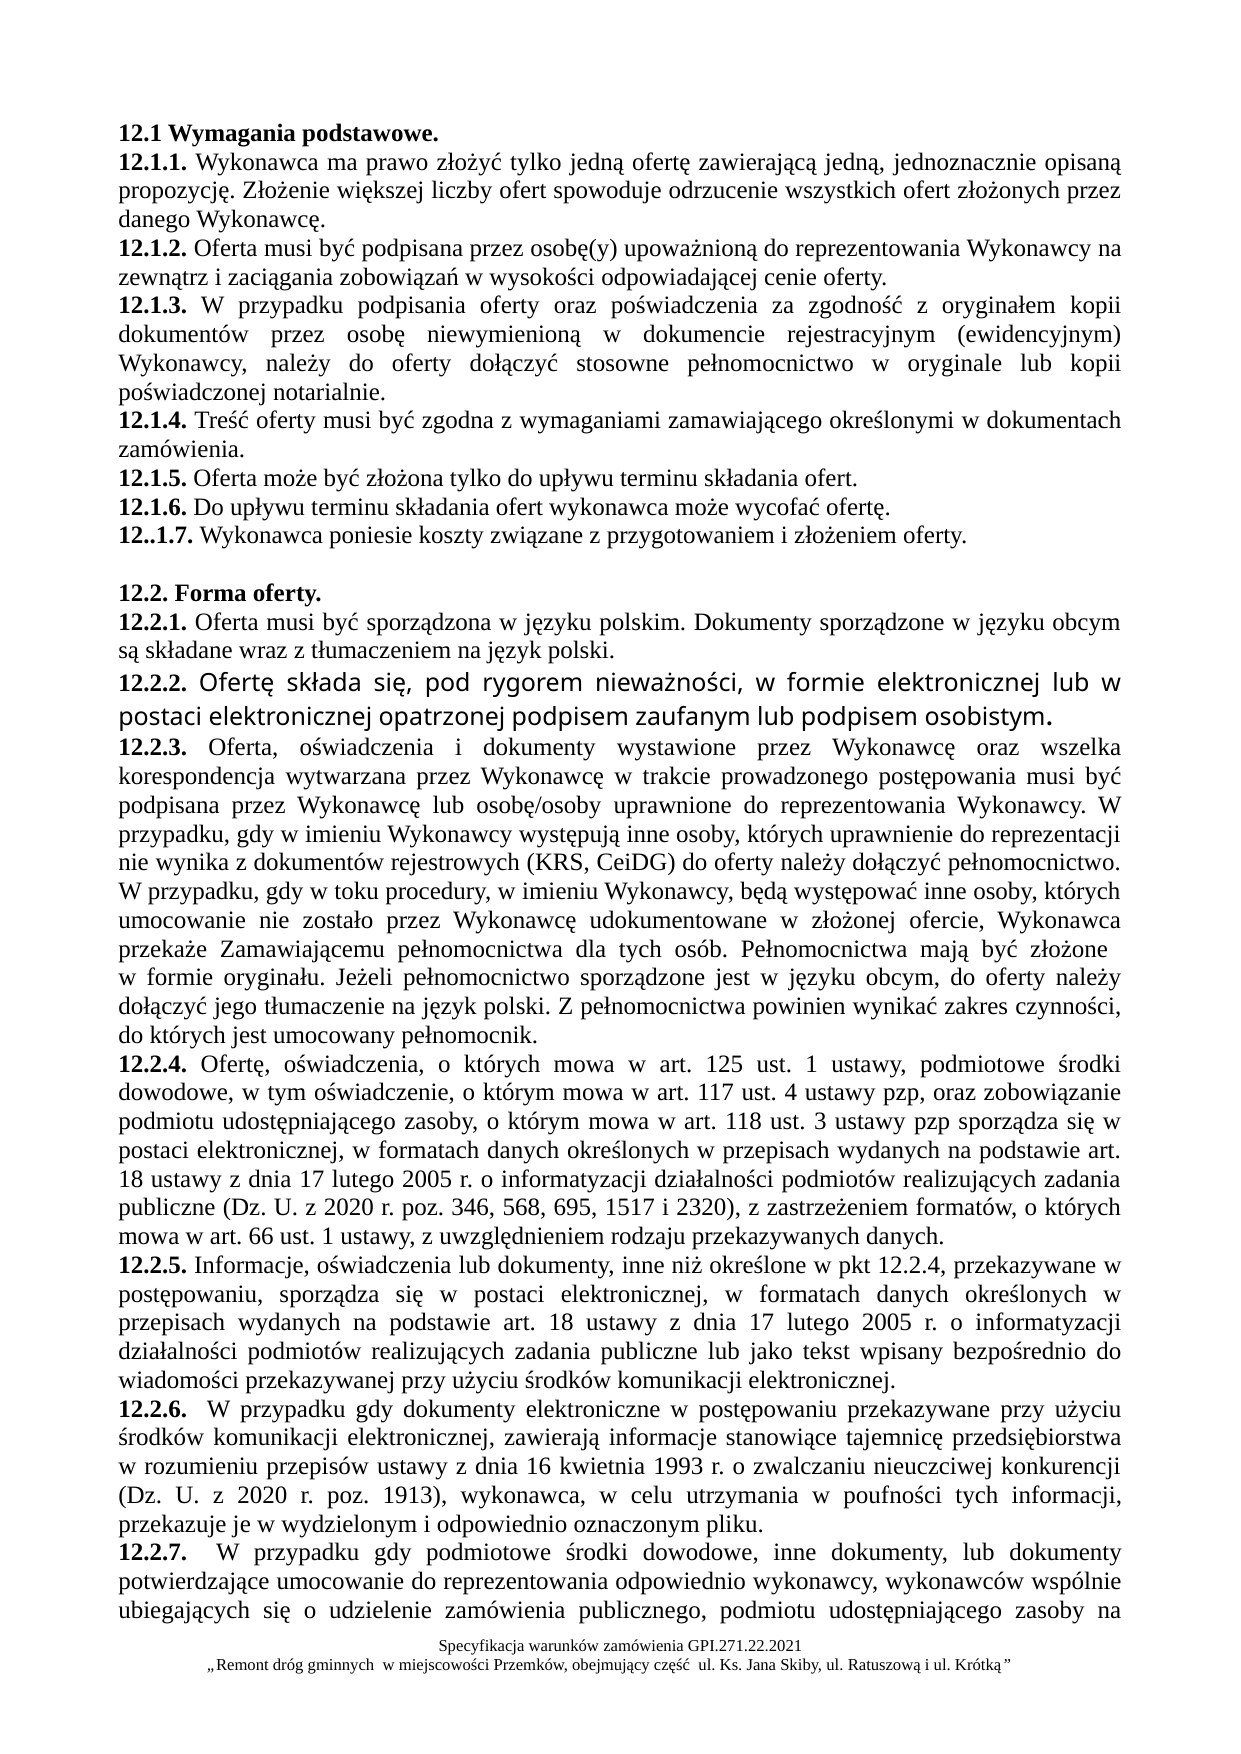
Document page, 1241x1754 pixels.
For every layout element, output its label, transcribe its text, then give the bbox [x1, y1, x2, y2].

text 12.1.2. Oferta musi być podpisana przez osobę(y) upoważnioną do reprezentowania Wykonawcy na zewnątrz i zaciągania zobowiązań w wysokości odpowiadającej cenie oferty. [118, 233, 1122, 291]
text 12.2.4. Ofertę, oświadczenia, o których mowa w art. 125 ust. 1 ustawy, podmiotowe środki dowodowe, w tym oświadczenie, o którym mowa w art. 117 ust. 4 ustawy pzp, oraz zobowiązanie podmiotu udostępniającego zasoby, o którym mowa w art. 118 ust. 3 ustawy pzp sporządza się w postaci elektronicznej, w formatach danych określonych w przepisach wydanych na podstawie art. 18 ustawy z dnia 17 lutego 2005 r. o informatyzacji działalności podmiotów realizujących zadania publiczne (Dz. U. z 2020 r. poz. 346, 568, 695, 1517 i 2320), z zastrzeżeniem formatów, o których mowa w art. 66 ust. 1 ustawy, z uwzględnieniem rodzaju przekazywanych danych. [118, 1049, 1122, 1250]
text 12.1.6. Do upływu terminu składania ofert wykonawca może wycofać ofertę. [118, 492, 1122, 521]
text 12.2.6. W przypadku gdy dokumenty elektroniczne w postępowaniu przekazywane przy użyciu środków komunikacji elektronicznej, zawierają informacje stanowiące tajemnicę przedsiębiorstwa w rozumieniu przepisów ustawy z dnia 16 kwietnia 1993 r. o zwalczaniu nieuczciwej konkurencji (Dz. U. z 2020 r. poz. 1913), wykonawca, w celu utrzymania w poufności tych informacji, przekazuje je w wydzielonym i odpowiednio oznaczonym pliku. [118, 1394, 1122, 1537]
text 12.2.3. Oferta, oświadczenia i dokumenty wystawione przez Wykonawcę oraz wszelka korespondencja wytwarzana przez Wykonawcę w trakcie prowadzonego postępowania musi być podpisana przez Wykonawcę lub osobę/osoby uprawnione do reprezentowania Wykonawcy. W przypadku, gdy w imieniu Wykonawcy występują inne osoby, których uprawnienie do reprezentacji nie wynika z dokumentów rejestrowych (KRS, CeiDG) do oferty należy dołączyć pełnomocnictwo. W przypadku, gdy w toku procedury, w imieniu Wykonawcy, będą występować inne osoby, których umocowanie nie zostało przez Wykonawcę udokumentowane w złożonej ofercie, Wykonawca przekaże Zamawiającemu pełnomocnictwa dla tych osób. Pełnomocnictwa mają być złożone w formie oryginału. Jeżeli pełnomocnictwo sporządzone jest w języku obcym, do oferty należy dołączyć jego tłumaczenie na język polski. Z pełnomocnictwa powinien wynikać zakres czynności, do których jest umocowany pełnomocnik. [118, 732, 1122, 1049]
subtitle 12.2. Forma oferty. [118, 578, 1122, 607]
text 12.2.5. Informacje, oświadczenia lub dokumenty, inne niż określone w pkt 12.2.4, przekazywane w postępowaniu, sporządza się w postaci elektronicznej, w formatach danych określonych w przepisach wydanych na podstawie art. 18 ustawy z dnia 17 lutego 2005 r. o informatyzacji działalności podmiotów realizujących zadania publiczne lub jako tekst wpisany bezpośrednio do wiadomości przekazywanej przy użyciu środków komunikacji elektronicznej. [118, 1250, 1122, 1394]
text 12.1.3. W przypadku podpisania oferty oraz poświadczenia za zgodność z oryginałem kopii dokumentów przez osobę niewymienioną w dokumencie rejestracyjnym (ewidencyjnym) Wykonawcy, należy do oferty dołączyć stosowne pełnomocnictwo w oryginale lub kopii poświadczonej notarialnie. [118, 291, 1122, 406]
text 12.2.2. Ofertę składa się, pod rygorem nieważności, w formie elektronicznej lub w postaci elektronicznej opatrzonej podpisem zaufanym lub podpisem osobistym. [118, 664, 1122, 732]
text 12.1 Wymagania podstawowe. [118, 118, 1122, 147]
text 12.2.7. W przypadku gdy podmiotowe środki dowodowe, inne dokumenty, lub dokumenty potwierdzające umocowanie do reprezentowania odpowiednio wykonawcy, wykonawców wspólnie ubiegających się o udzielenie zamówienia publicznego, podmiotu udostępniającego zasoby na [118, 1537, 1122, 1624]
text 12.2.1. Oferta musi być sporządzona w języku polskim. Dokumenty sporządzone w języku obcym są składane wraz z tłumaczeniem na język polski. [118, 607, 1122, 664]
text 12.1.1. Wykonawca ma prawo złożyć tylko jedną ofertę zawierającą jedną, jednoznacznie opisaną propozycję. Złożenie większej liczby ofert spowoduje odrzucenie wszystkich ofert złożonych przez danego Wykonawcę. [118, 147, 1122, 233]
text 12.1.4. Treść oferty musi być zgodna z wymaganiami zamawiającego określonymi w dokumentach zamówienia. [118, 406, 1122, 463]
text 12.1.5. Oferta może być złożona tylko do upływu terminu składania ofert. [118, 463, 1122, 492]
text 12..1.7. Wykonawca poniesie koszty związane z przygotowaniem i złożeniem oferty. [118, 521, 1122, 549]
